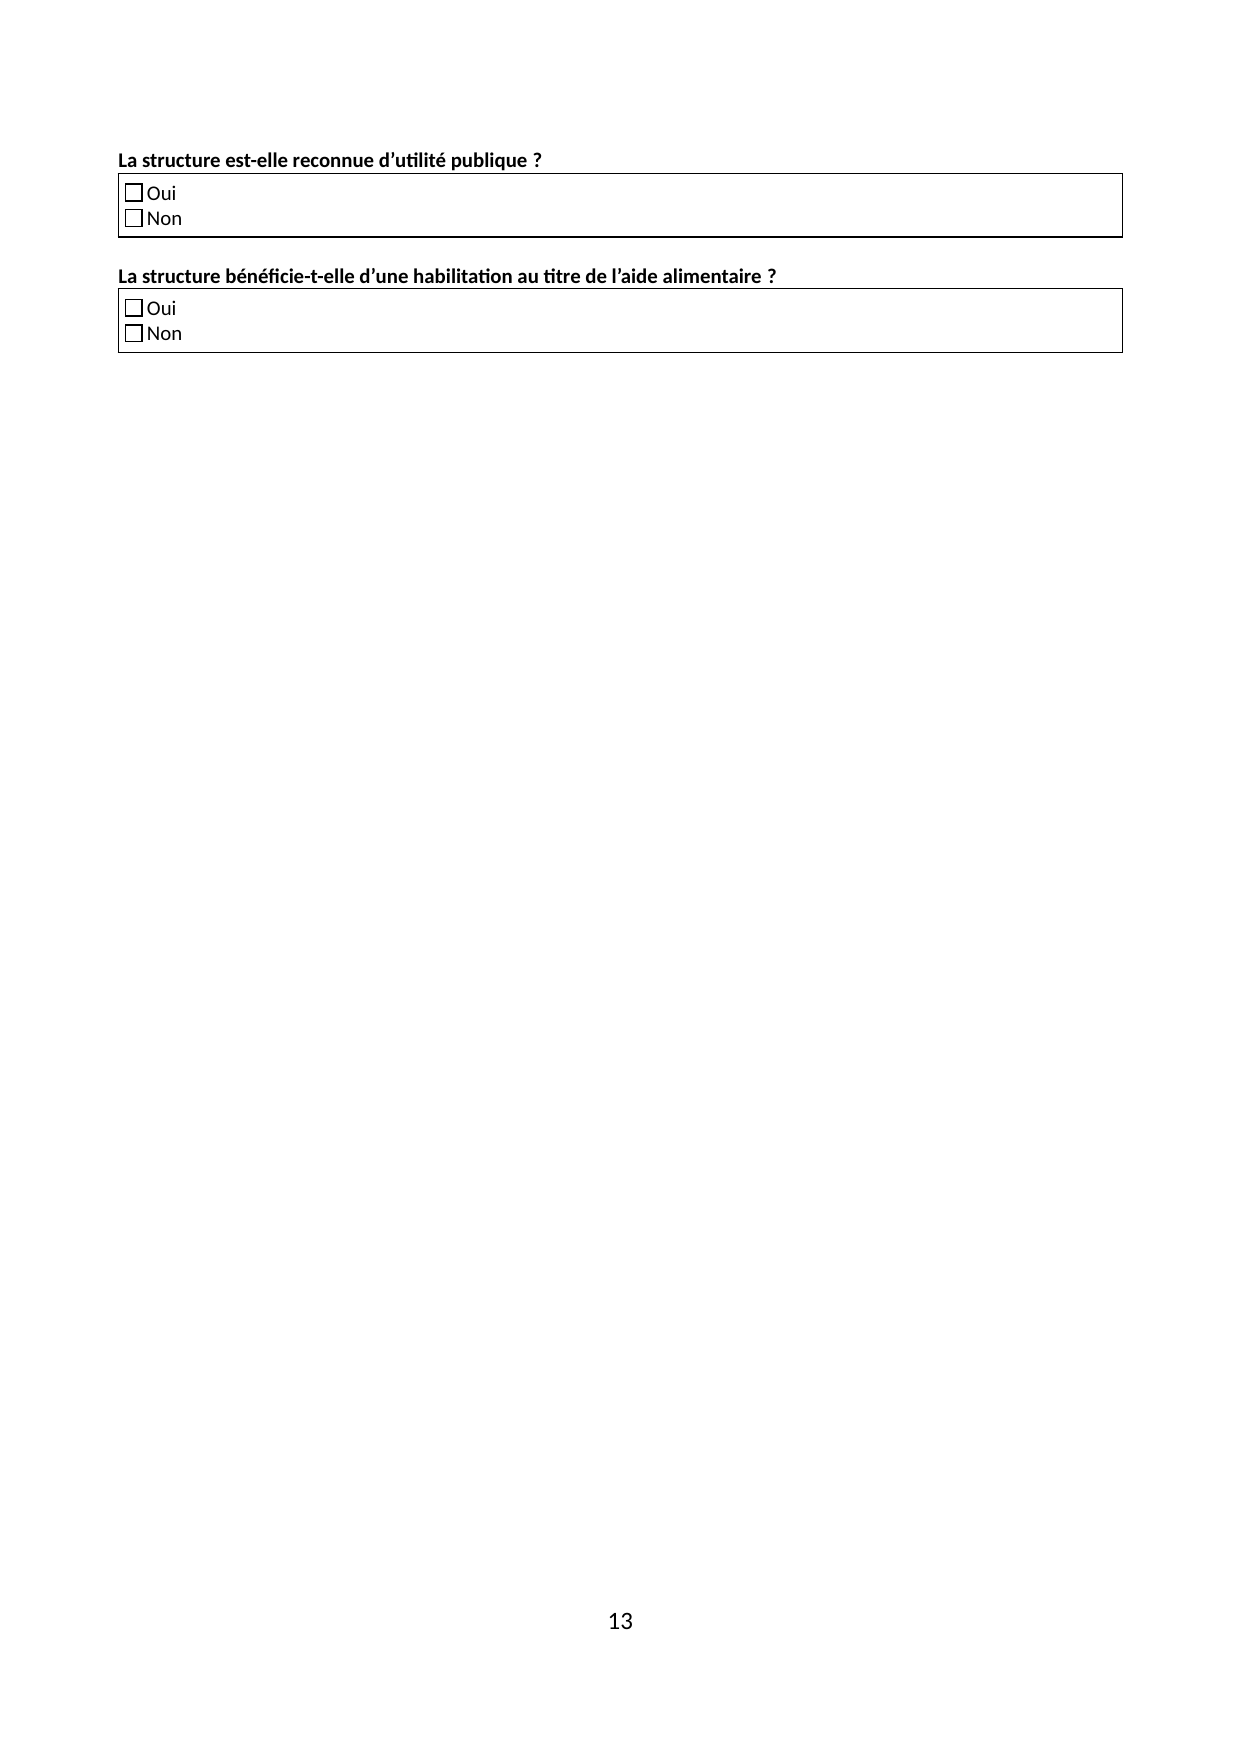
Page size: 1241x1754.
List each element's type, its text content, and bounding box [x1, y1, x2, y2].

table_header Oui Non [119, 174, 1122, 236]
text La structure est-elle reconnue d’utilité publique ? [118, 148, 1122, 173]
text La structure bénéficie-t-elle d’une habilitation au titre de l’aide alimentaire ? [118, 263, 1122, 288]
table_header Oui Non [119, 289, 1122, 352]
